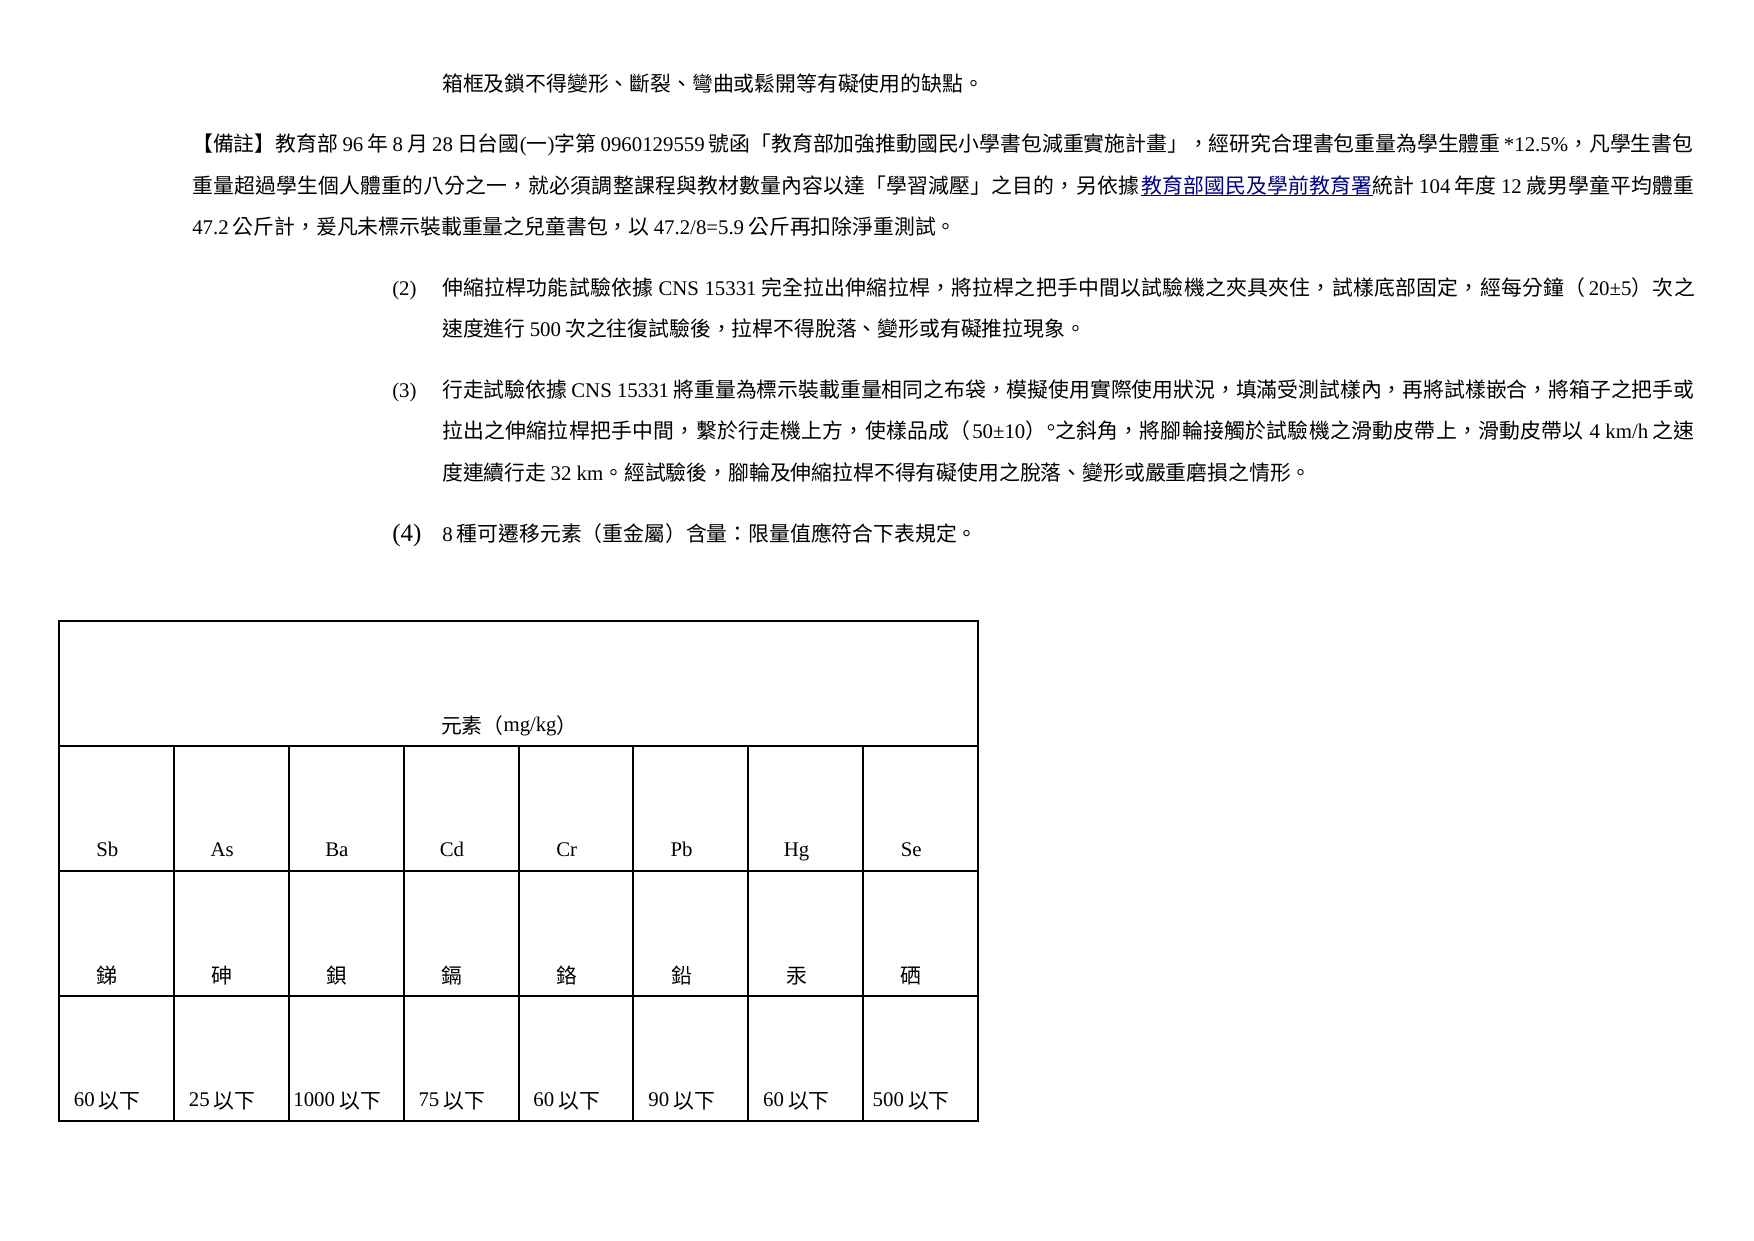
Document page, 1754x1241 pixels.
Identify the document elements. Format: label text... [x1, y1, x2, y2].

table_cell 砷 [175, 872, 288, 995]
table_cell 硒 [864, 872, 977, 995]
table_cell Cr [520, 747, 632, 870]
table_cell 鋇 [290, 872, 403, 995]
list 伸縮拉桿功能試驗依據CNS 15331完全拉出伸縮拉桿，將拉桿之把手中間以試驗機之夾具夾住，試樣底部固定，經每分鐘（20±5）次之速度進行500次之往復試驗後，拉桿不得脫落、變形或有礙推拉現象。 [392, 262, 1695, 345]
table_cell Cd [405, 747, 518, 870]
table_cell 鉛 [634, 872, 747, 995]
table_cell 90以下 [634, 997, 747, 1120]
table_cell Hg [749, 747, 862, 870]
table_cell 60以下 [520, 997, 632, 1120]
table_cell Ba [290, 747, 403, 870]
table_cell 60以下 [749, 997, 862, 1120]
list 行走試驗依據CNS 15331將重量為標示裝載重量相同之布袋，模擬使用實際使用狀況，填滿受測試樣內，再將試樣嵌合，將箱子之把手或拉出之伸縮拉桿把手中間，繫於行走機上方，使樣品成（50±10）°之斜角，將腳輪接觸於試驗機之滑動皮帶上，滑動皮帶以4 km/h之速度連續行走32 km。經試驗後，腳輪及伸縮拉桿不得有礙使用之脫落、變形或嚴重磨損之情形。 [392, 364, 1695, 489]
table_cell 75以下 [405, 997, 518, 1120]
list 箱框及鎖不得變形、斷裂、彎曲或鬆開等有礙使用的缺點。 [392, 58, 1695, 99]
table_cell 500以下 [864, 997, 977, 1120]
list 8種可遷移元素（重金屬）含量：限量值應符合下表規定。 [392, 508, 1695, 549]
table_cell 25以下 [175, 997, 288, 1120]
table_cell 鎘 [405, 872, 518, 995]
table_cell Se [864, 747, 977, 870]
table_header 元素（mg/kg） [60, 622, 977, 745]
text 【備註】教育部96年8月28日台國(一)字第0960129559號函「教育部加強推動國民小學書包減重實施計畫」，經研究合理書包重量為學生體重*12.5%，凡學生書包重量超過學生個人體重的八分之一，就必須調整課程與教材數量內容以達「學習減壓」之目的，另依據教育部國民及學前教育署統計104年度12歲男學童平均體重47.2公斤計，爰凡未標示裝載重量之兒童書包，以47.2/8=5.9公斤再扣除淨重測試。 [192, 118, 1695, 243]
table_cell 60以下 [60, 997, 173, 1120]
table_cell 鉻 [520, 872, 632, 995]
table_cell 銻 [60, 872, 173, 995]
table_cell 汞 [749, 872, 862, 995]
table_cell Sb [60, 747, 173, 870]
table_cell 1000以下 [290, 997, 403, 1120]
table_cell Pb [634, 747, 747, 870]
table_cell As [175, 747, 288, 870]
